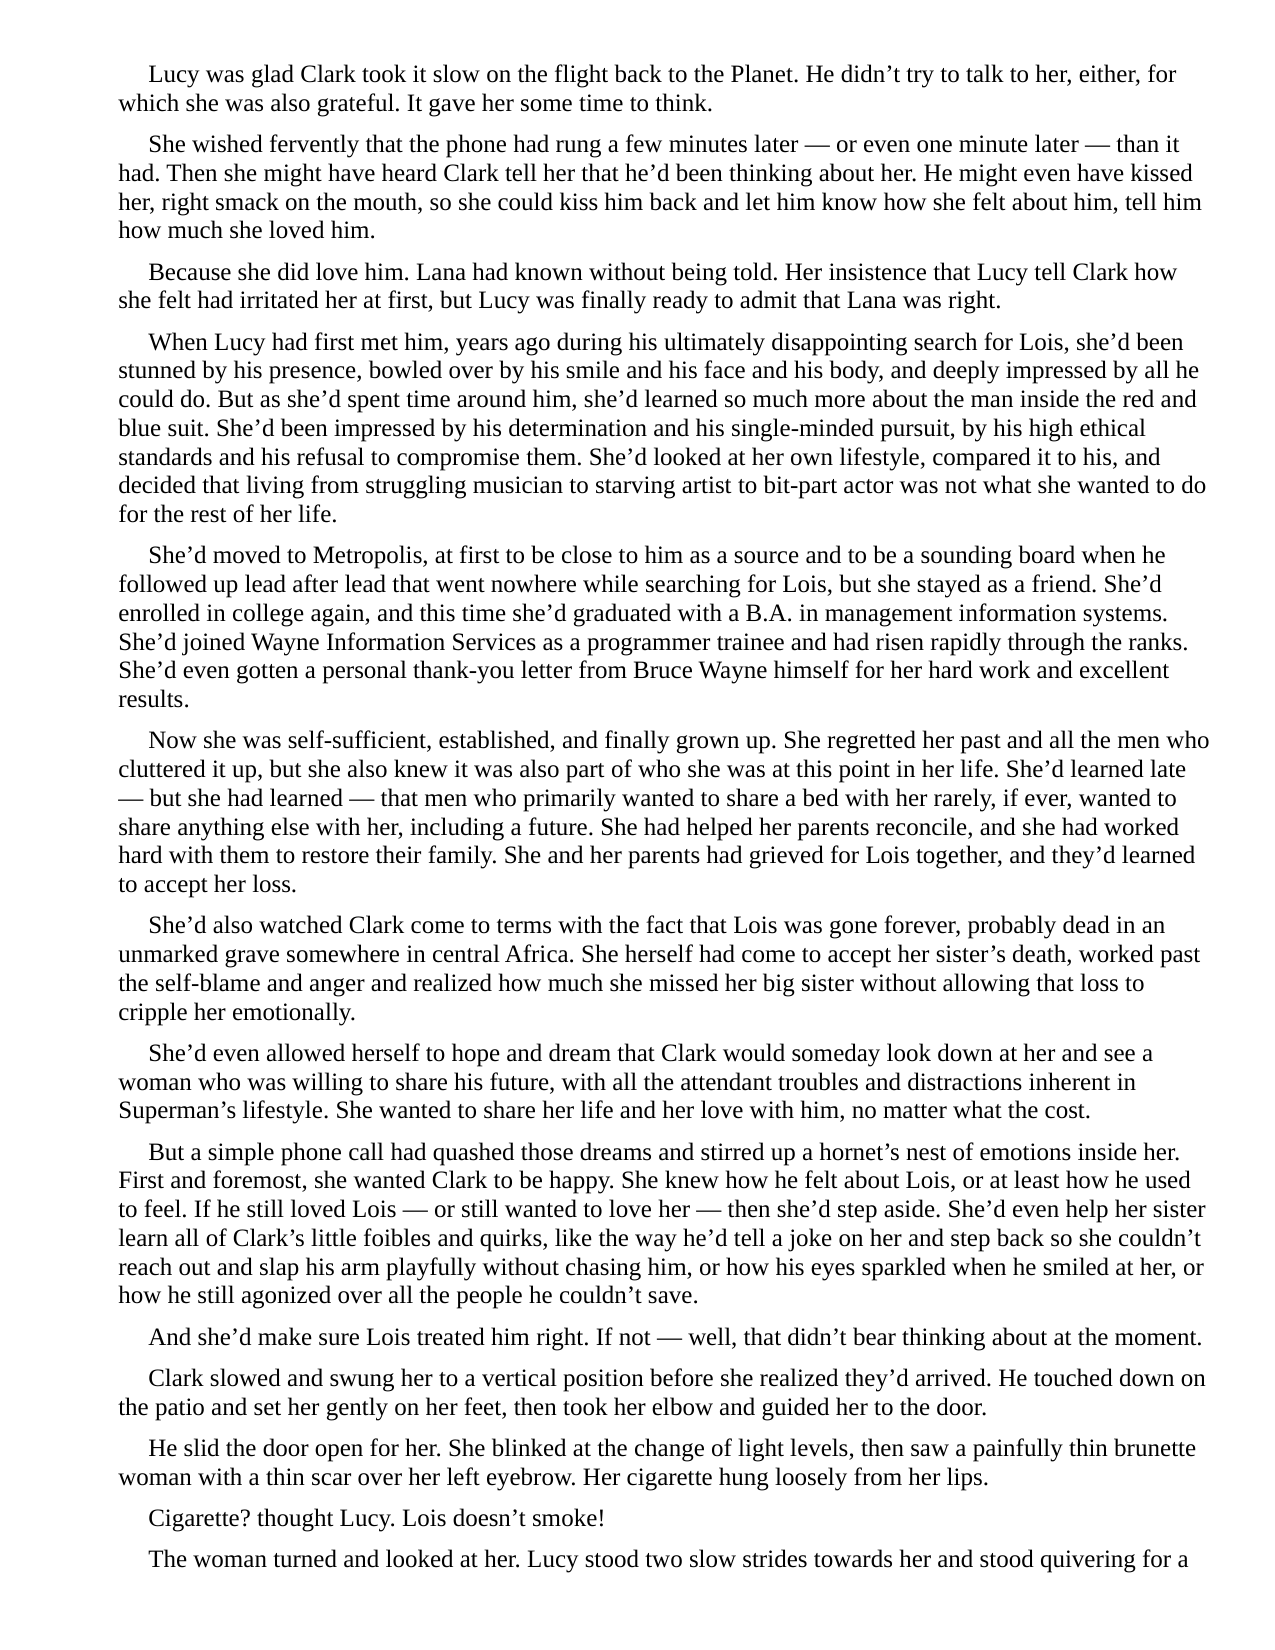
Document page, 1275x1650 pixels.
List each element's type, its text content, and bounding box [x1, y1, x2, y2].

text Cigarette? thought Lucy. Lois doesn’t smoke! [118, 1503, 1216, 1532]
text Because she did love him. Lana had known without being told. Her insistence that Lucy tell Clark how she felt had irritated her at first, but Lucy was finally ready to admit that Lana was right. [118, 257, 1216, 314]
text She wished fervently that the phone had rung a few minutes later — or even one minute later — than it had. Then she might have heard Clark tell her that he’d been thinking about her. He might even have kissed her, right smack on the mouth, so she could kiss him back and let him know how she felt about him, tell him how much she loved him. [118, 129, 1216, 244]
text He slid the door open for her. She blinked at the change of light levels, then saw a painfully thin brunette woman with a thin scar over her left eyebrow. Her cigarette hung loosely from her lips. [118, 1433, 1216, 1490]
text And she’d make sure Lois treated him right. If not — well, that didn’t bear thinking about at the moment. [118, 1322, 1216, 1350]
text She’d even allowed herself to hope and dream that Clark would someday look down at her and see a woman who was willing to share his future, with all the attendant troubles and distractions inherent in Superman’s lifestyle. She wanted to share her life and her love with him, no matter what the cost. [118, 1038, 1216, 1124]
text When Lucy had first met him, years ago during his ultimately disappointing search for Lois, she’d been stunned by his presence, bowled over by his smile and his face and his body, and deeply impressed by all he could do. But as she’d spent time around him, she’d learned so much more about the man inside the red and blue suit. She’d been impressed by his determination and his single-minded pursuit, by his high ethical standards and his refusal to compromise them. She’d looked at her own lifestyle, compared it to his, and decided that living from struggling musician to starving artist to bit-part actor was not what she wanted to do for the rest of her life. [118, 327, 1216, 528]
text She’d also watched Clark come to terms with the fact that Lois was gone forever, probably dead in an unmarked grave somewhere in central Africa. She herself had come to accept her sister’s death, worked past the self-blame and anger and realized how much she missed her big sister without allowing that loss to cripple her emotionally. [118, 910, 1216, 1025]
text But a simple phone call had quashed those dreams and stirred up a hornet’s nest of emotions inside her. First and foremost, she wanted Clark to be happy. She knew how he felt about Lois, or at least how he used to feel. If he still loved Lois — or still wanted to love her — then she’d step aside. She’d even help her sister learn all of Clark’s little foibles and quirks, like the way he’d tell a joke on her and step back so she couldn’t reach out and slap his arm playfully without chasing him, or how his eyes sparkled when he smiled at her, or how he still agonized over all the people he couldn’t save. [118, 1137, 1216, 1309]
text Lucy was glad Clark took it slow on the flight back to the Planet. He didn’t try to talk to her, either, for which she was also grateful. It gave her some time to think. [118, 59, 1216, 117]
text Now she was self-sufficient, established, and finally grown up. She regretted her past and all the men who cluttered it up, but she also knew it was also part of who she was at this point in her life. She’d learned late — but she had learned — that men who primarily wanted to share a bed with her rarely, if ever, wanted to share anything else with her, including a future. She had helped her parents reconcile, and she had worked hard with them to restore their family. She and her parents had grieved for Lois together, and they’d learned to accept her loss. [118, 725, 1216, 898]
text The woman turned and looked at her. Lucy stood two slow strides towards her and stood quivering for a [118, 1544, 1216, 1573]
text Clark slowed and swung her to a vertical position before she realized they’d arrived. He touched down on the patio and set her gently on her feet, then took her elbow and guided her to the door. [118, 1363, 1216, 1420]
text She’d moved to Metropolis, at first to be close to him as a source and to be a sounding board when he followed up lead after lead that went nowhere while searching for Lois, but she stayed as a friend. She’d enrolled in college again, and this time she’d graduated with a B.A. in management information systems. She’d joined Wayne Information Services as a programmer trainee and had risen rapidly through the ranks. She’d even gotten a personal thank-you letter from Bruce Wayne himself for her hard work and excellent results. [118, 540, 1216, 713]
